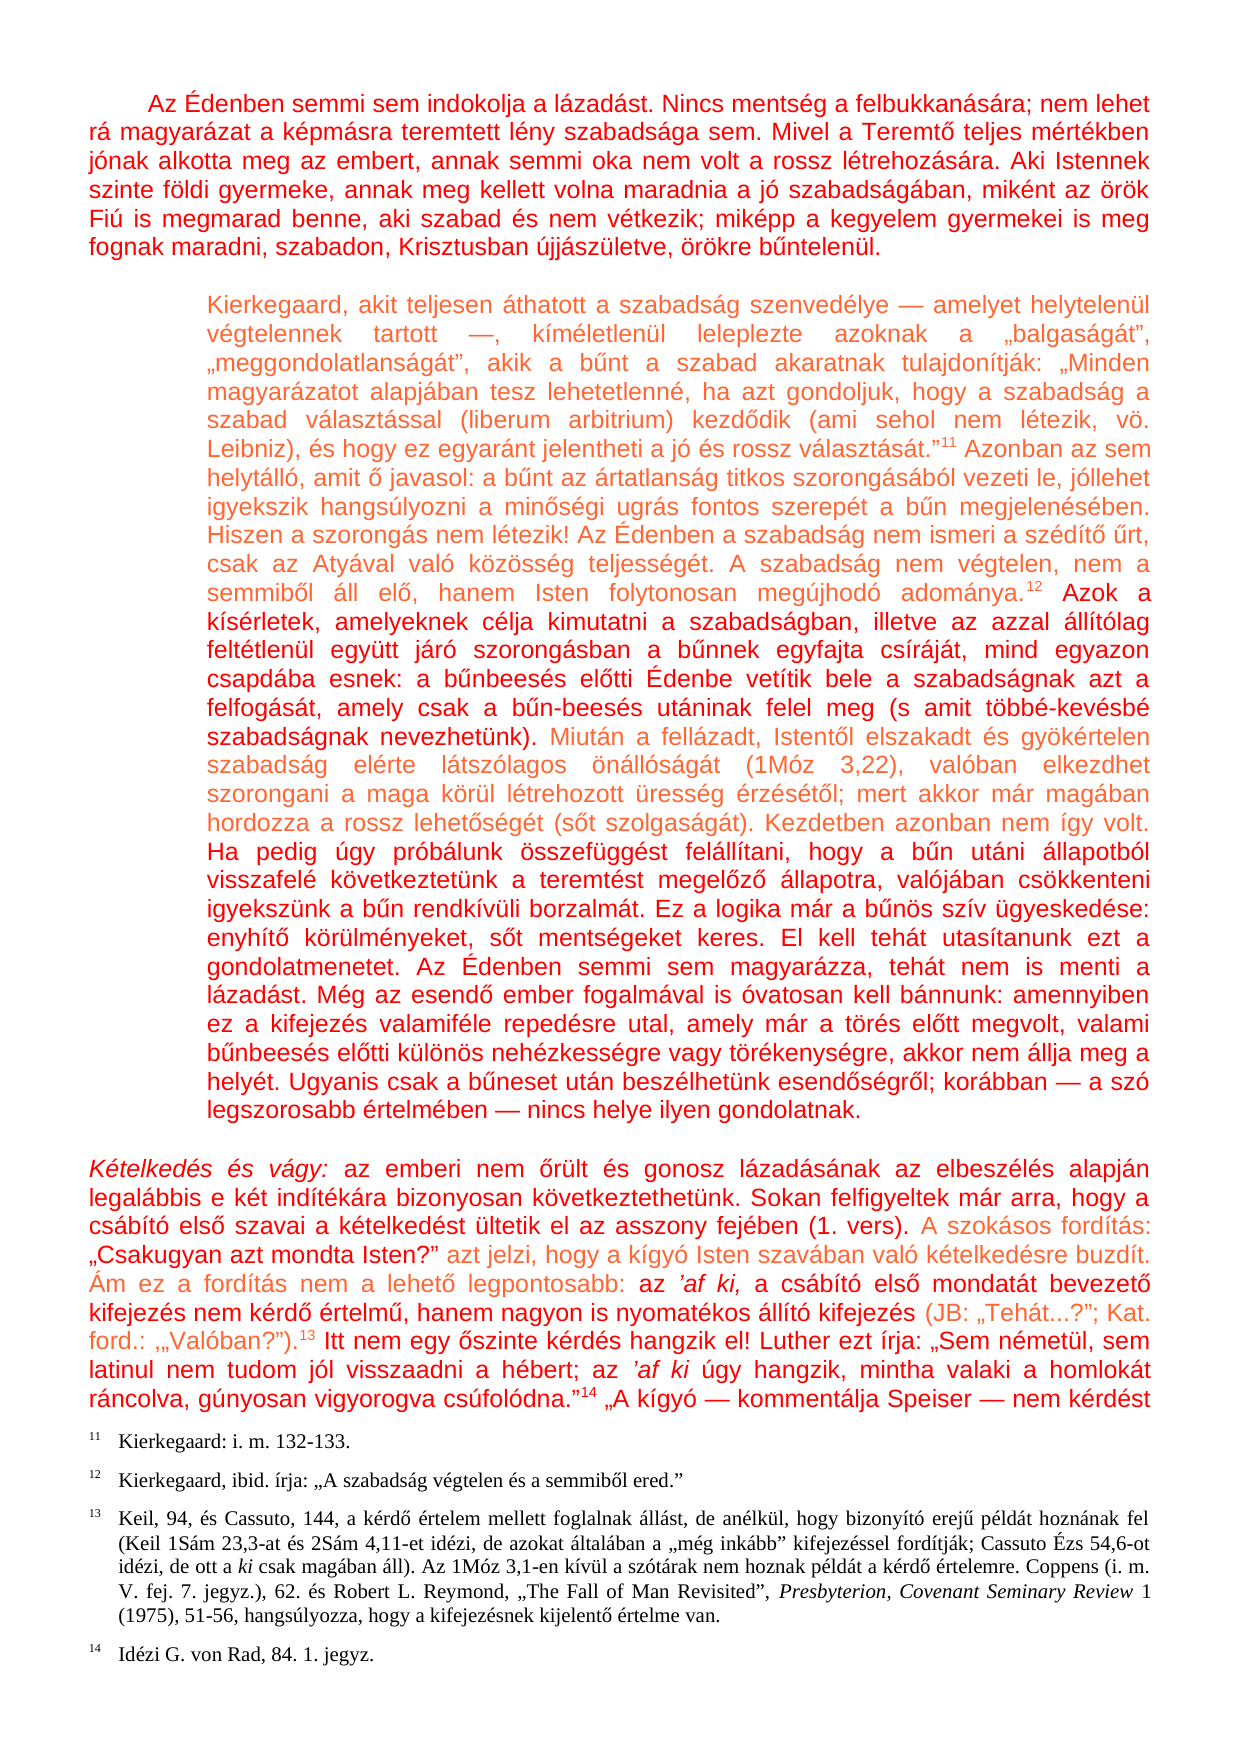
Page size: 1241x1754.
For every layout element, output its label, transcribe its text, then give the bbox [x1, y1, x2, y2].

text Az Édenben semmi sem indokolja a lázadást. Nincs mentség a felbukkanására; nem lehet rá magyarázat a képmásra teremtett lény szabadsága sem. Mivel a Teremtő teljes mértékben jónak alkotta meg az embert, annak semmi oka nem volt a rossz létrehozására. Aki Istennek szinte földi gyermeke, annak meg kellett volna maradnia a jó szabadságában, miként az örök Fiú is megmarad benne, aki szabad és nem vétkezik; miképp a kegyelem gyermekei is meg fognak maradni, szabadon, Krisztusban újjászületve, örökre bűntelenül. [88, 88, 1152, 261]
text Kételkedés és vágy: az emberi nem őrült és gonosz lázadásának az elbeszélés alapján legalábbis e két indítékára bizonyosan következtethetünk. Sokan felfigyeltek már arra, hogy a csábító első szavai a kételkedést ültetik el az asszony fejében (1. vers). A szokásos fordítás: „Csakugyan azt mondta Isten?” azt jelzi, hogy a kígyó Isten szavában való kételkedésre buzdít. Ám ez a fordítás nem a lehető legpontosabb: az ’af ki, a csábító első mondatát bevezető kifejezés nem kérdő értelmű, hanem nagyon is nyomatékos állító kifejezés (JB: „Tehát...?”; Kat. ford.: ,„Valóban?”). Itt nem egy őszinte kérdés hangzik el! Luther ezt írja: „Sem németül, sem latinul nem tudom jól visszaadni a hébert; az ’af ki úgy hangzik, mintha valaki a homlokát ráncolva, gúnyosan vigyorogva csúfolódna.” „A kígyó ― kommentálja Speiser ― nem kérdést [88, 1154, 1152, 1412]
text Idézi G. von Rad, 84. 1. jegyz. [88, 1641, 1152, 1665]
text Kierkegaard: i. m. 132-133. [88, 1428, 1152, 1453]
text Kierkegaard, akit teljesen áthatott a szabadság szenvedélye ― amelyet helytelenül végtelennek tartott ―, kíméletlenül leleplezte azoknak a „balgaságát”, „meggondolatlanságát”, akik a bűnt a szabad akaratnak tulajdonítják: „Minden magyarázatot alapjában tesz lehetetlenné, ha azt gondoljuk, hogy a szabadság a szabad választással (liberum arbitrium) kezdődik (ami sehol nem létezik, vö. Leibniz), és hogy ez egyaránt jelentheti a jó és rossz választását.” Azonban az sem helytálló, amit ő javasol: a bűnt az ártatlanság titkos szorongásából vezeti le, jóllehet igyekszik hangsúlyozni a minőségi ugrás fontos szerepét a bűn megjelenésében. Hiszen a szorongás nem létezik! Az Édenben a szabadság nem ismeri a szédítő űrt, csak az Atyával való közösség teljességét. A szabadság nem végtelen, nem a semmiből áll elő, hanem Isten folytonosan megújhodó adománya. Azok a kísérletek, amelyeknek célja kimutatni a szabadságban, illetve az azzal állítólag feltétlenül együtt járó szorongásban a bűnnek egyfajta csíráját, mind egyazon csapdába esnek: a bűnbeesés előtti Édenbe vetítik bele a szabadságnak azt a felfogását, amely csak a bűn-beesés utáninak felel meg (s amit többé-kevésbé szabadságnak nevezhetünk). Miután a fellázadt, Istentől elszakadt és gyökértelen szabadság elérte látszólagos önállóságát (1Móz 3,22), valóban elkezdhet szorongani a maga körül létrehozott üresség érzésétől; mert akkor már magában hordozza a rossz lehetőségét (sőt szolgaságát). Kezdetben azonban nem így volt. Ha pedig úgy próbálunk összefüggést felállítani, hogy a bűn utáni állapotból visszafelé következtetünk a teremtést megelőző állapotra, valójában csökkenteni igyekszünk a bűn rendkívüli borzalmát. Ez a logika már a bűnös szív ügyeskedése: enyhítő körülményeket, sőt mentségeket keres. El kell tehát utasítanunk ezt a gondolatmenetet. Az Édenben semmi sem magyarázza, tehát nem is menti a lázadást. Még az esendő ember fogalmával is óvatosan kell bánnunk: amennyiben ez a kifejezés valamiféle repedésre utal, amely már a törés előtt megvolt, valami bűnbeesés előtti különös nehézkességre vagy törékenységre, akkor nem állja meg a helyét. Ugyanis csak a bűneset után beszélhetünk esendőségről; korábban ― a szó legszorosabb értelmében ― nincs helye ilyen gondolatnak. [207, 291, 1152, 1124]
text Keil, 94, és Cassuto, 144, a kérdő értelem mellett foglalnak állást, de anélkül, hogy bizonyító erejű példát hoznának fel (Keil 1Sám 23,3-at és 2Sám 4,11-et idézi, de azokat általában a „még inkább” kifejezéssel fordítják; Cassuto Ézs 54,6-ot idézi, de ott a ki csak magában áll). Az 1Móz 3,1-en kívül a szótárak nem hoznak példát a kérdő értelemre. Coppens (i. m. V. fej. 7. jegyz.), 62. és Robert L. Reymond, „The Fall of Man Revisited”, Presbyterion, Covenant Seminary Review 1 (1975), 51-56, hangsúlyozza, hogy a kifejezésnek kijelentő értelme van. [88, 1506, 1152, 1627]
text Kierkegaard, ibid. írja: „A szabadság végtelen és a semmiből ered.” [88, 1467, 1152, 1491]
